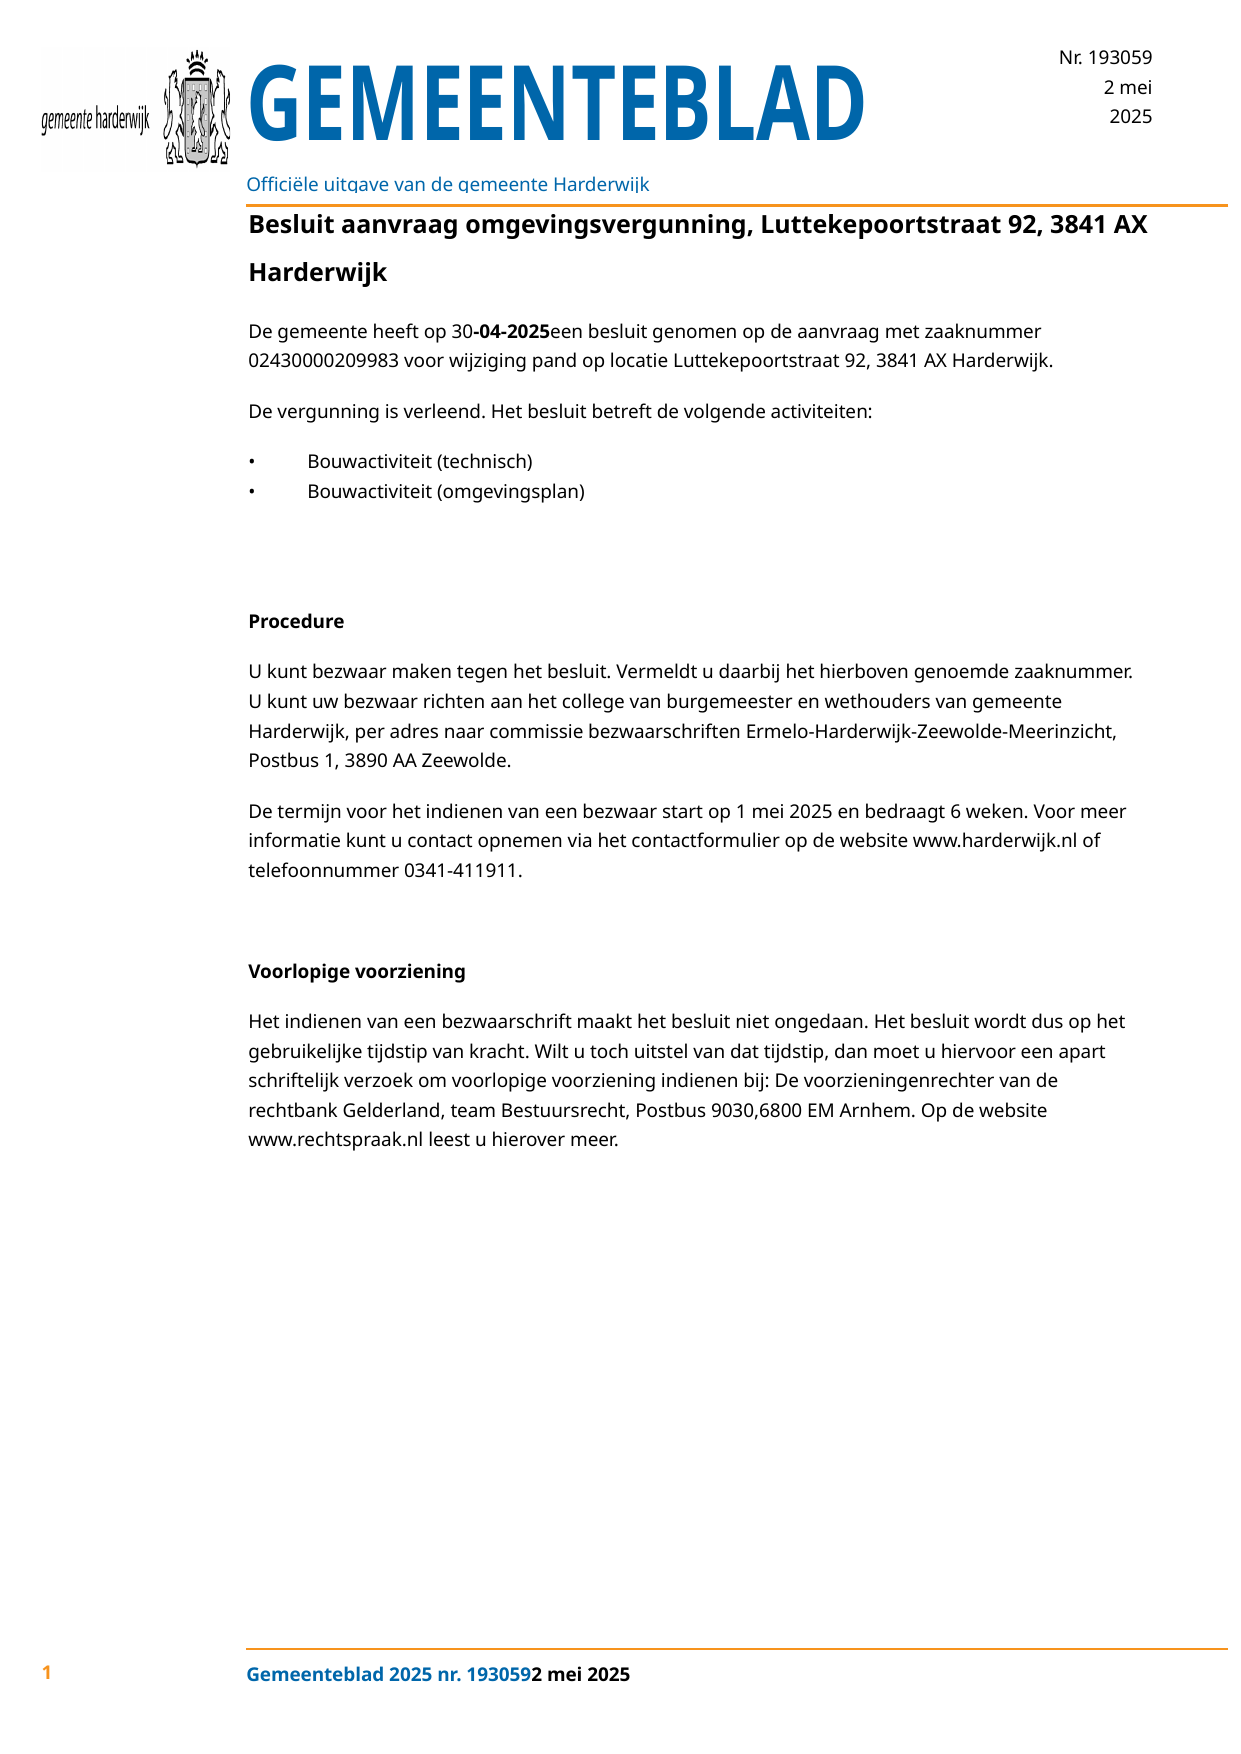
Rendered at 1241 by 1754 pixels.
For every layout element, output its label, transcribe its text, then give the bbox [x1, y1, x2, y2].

text U kunt bezwaar maken tegen het besluit. Vermeldt u daarbij het hierboven genoemde zaaknummer. U kunt uw bezwaar richten aan het college van burgemeester en wethouders van gemeente Harderwijk, per adres naar commissie bezwaarschriften Ermelo-Harderwijk-Zeewolde-Meerinzicht, Postbus 1, 3890 AA Zeewolde. [248, 659, 1152, 773]
text De termijn voor het indienen van een bezwaar start op 1 mei 2025 en bedraagt 6 weken. Voor meer informatie kunt u contact opnemen via het contactformulier op de website www.harderwijk.nl of telefoonnummer 0341-411911. [248, 798, 1152, 883]
text Het indienen van een bezwaarschrift maakt het besluit niet ongedaan. Het besluit wordt dus op het gebruikelijke tijdstip van kracht. Wilt u toch uitstel van dat tijdstip, dan moet u hiervoor een apart schriftelijk verzoek om voorlopige voorziening indienen bij: De voorzieningenrechter van de rechtbank Gelderland, team Bestuursrecht, Postbus 9030,6800 EM Arnhem. Op de website www.rechtspraak.nl leest u hierover meer. [248, 1008, 1152, 1152]
text De gemeente heeft op 30-04-2025een besluit genomen op de aanvraag met zaaknummer 02430000209983 voor wijziging pand op locatie Luttekepoortstraat 92, 3841 AX Harderwijk. [248, 318, 1152, 373]
text De vergunning is verleend. Het besluit betreft de volgende activiteiten: [248, 398, 1152, 424]
text Besluit aanvraag omgevingsvergunning, Luttekepoortstraat 92, 3841 AX Harderwijk [248, 207, 1152, 288]
text Voorlopige voorziening [248, 958, 1152, 984]
list Bouwactiviteit (omgevingsplan) [248, 478, 1152, 504]
text Procedure [248, 608, 1152, 634]
list Bouwactiviteit (technisch) [248, 448, 1152, 474]
picture [41, 47, 231, 172]
